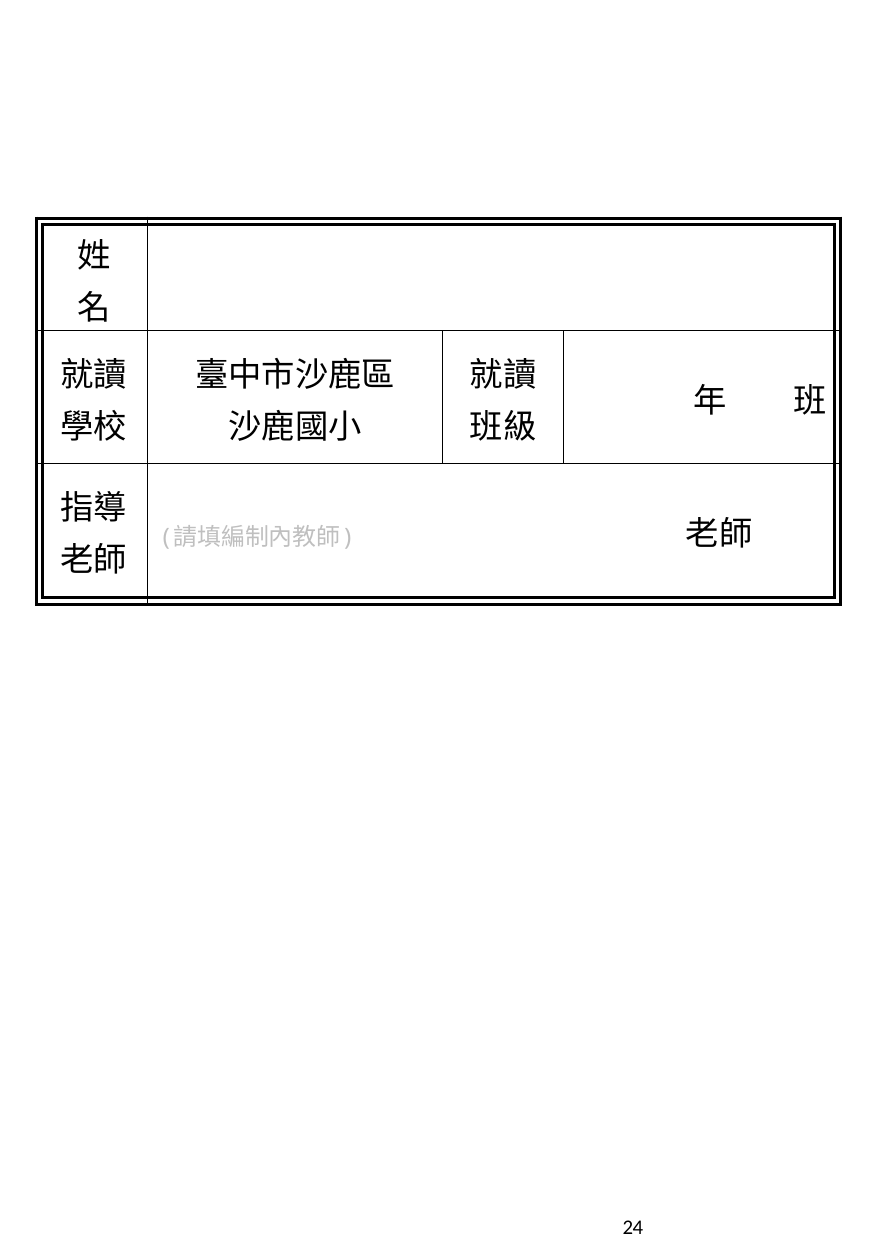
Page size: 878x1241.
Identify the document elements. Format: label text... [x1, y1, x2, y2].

table_cell 臺中市沙鹿區 沙鹿國小 [148, 331, 442, 463]
table_header [148, 220, 837, 330]
table_cell 就讀 學校 [44, 331, 147, 463]
table_cell 就讀 班級 [443, 331, 563, 463]
table_cell 指導 老師 [44, 464, 147, 596]
table_header [148, 226, 833, 330]
table_cell (請填編制內教師) 老師 [148, 464, 833, 596]
table_header 姓 名 [40, 220, 147, 330]
table_cell 年 班 [564, 331, 833, 463]
